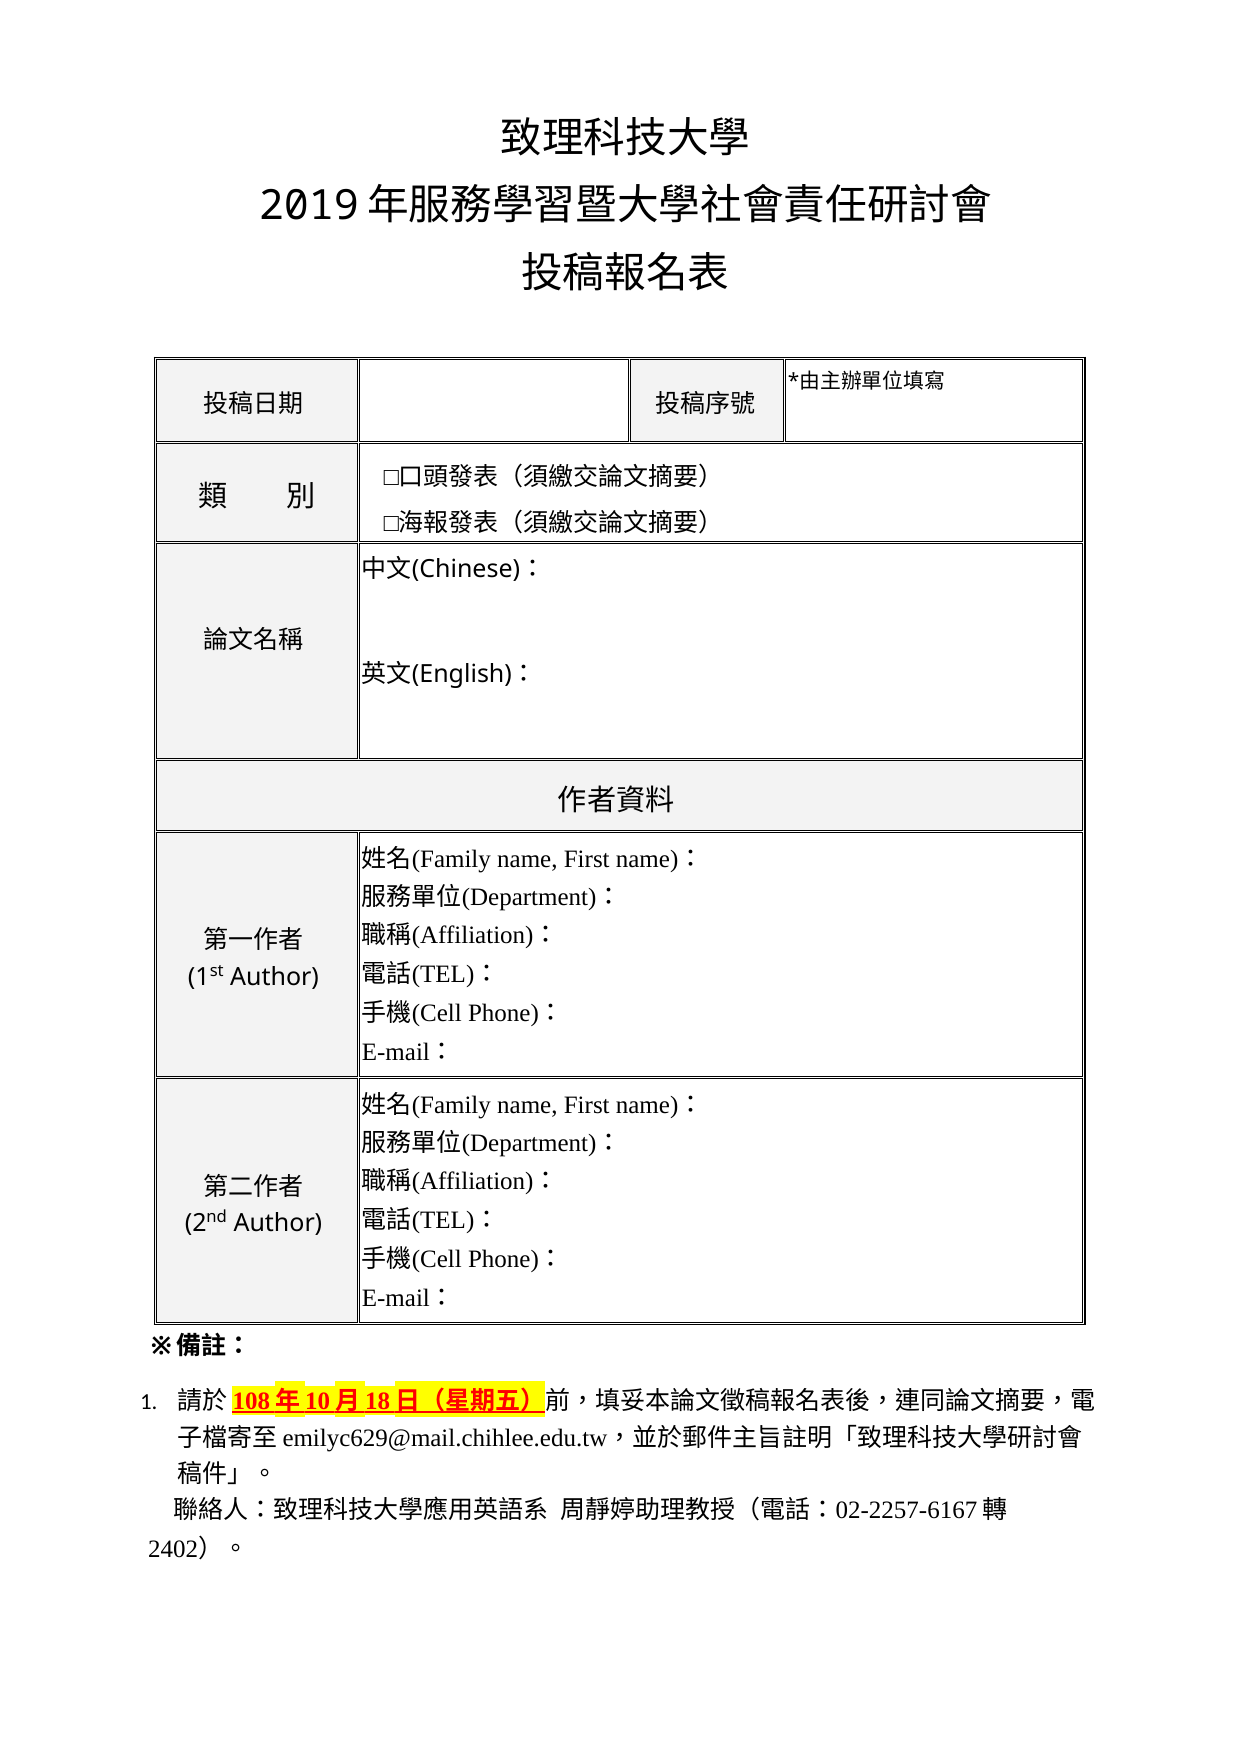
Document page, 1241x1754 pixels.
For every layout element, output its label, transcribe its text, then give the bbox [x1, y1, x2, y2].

table_header *由主辦單位填寫 [786, 360, 1082, 441]
table_cell 論文名稱 [157, 544, 357, 758]
table_cell 姓名(Family name, First name)： 服務單位(Department)： 職稱(Affiliation)： 電話(TEL)： 手機(Cell Phone)： E-mail： [360, 1079, 1082, 1322]
table_cell 中文(Chinese)： 英文(English)： [360, 544, 1082, 758]
table_cell 姓名(Family name, First name)： 服務單位(Department)： 職稱(Affiliation)： 電話(TEL)： 手機(Cell Phone)： E-mail： [360, 833, 1082, 1076]
table_cell 第一作者 (1st Author) [157, 833, 357, 1076]
table_cell 第二作者 (2nd Author) [157, 1079, 357, 1322]
table_header 投稿序號 [631, 360, 783, 441]
list 請於108年10月18日（星期五）前，填妥本論文徵稿報名表後，連同論文摘要，電子檔寄至emilyc629@mail.chihlee.edu.tw，並於郵件主旨註明「致理科技大學研討會稿件」。 [140, 1381, 1099, 1489]
text 投稿報名表 [213, 239, 1037, 299]
table_cell 作者資料 [157, 761, 1082, 830]
text 致理科技大學 [213, 104, 1037, 164]
table_cell 類 別 [157, 444, 357, 541]
text 2019年服務學習暨大學社會責任研討會 [213, 171, 1037, 232]
table_cell □口頭發表（須繳交論文摘要） □海報發表（須繳交論文摘要） [360, 444, 1082, 541]
text ※備註： [140, 1325, 1099, 1362]
table_header 投稿日期 [157, 360, 357, 441]
table_header [360, 360, 628, 441]
text 聯絡人：致理科技大學應用英語系 周靜婷助理教授（電話：02-2257-6167轉2402）。 [148, 1489, 1099, 1564]
